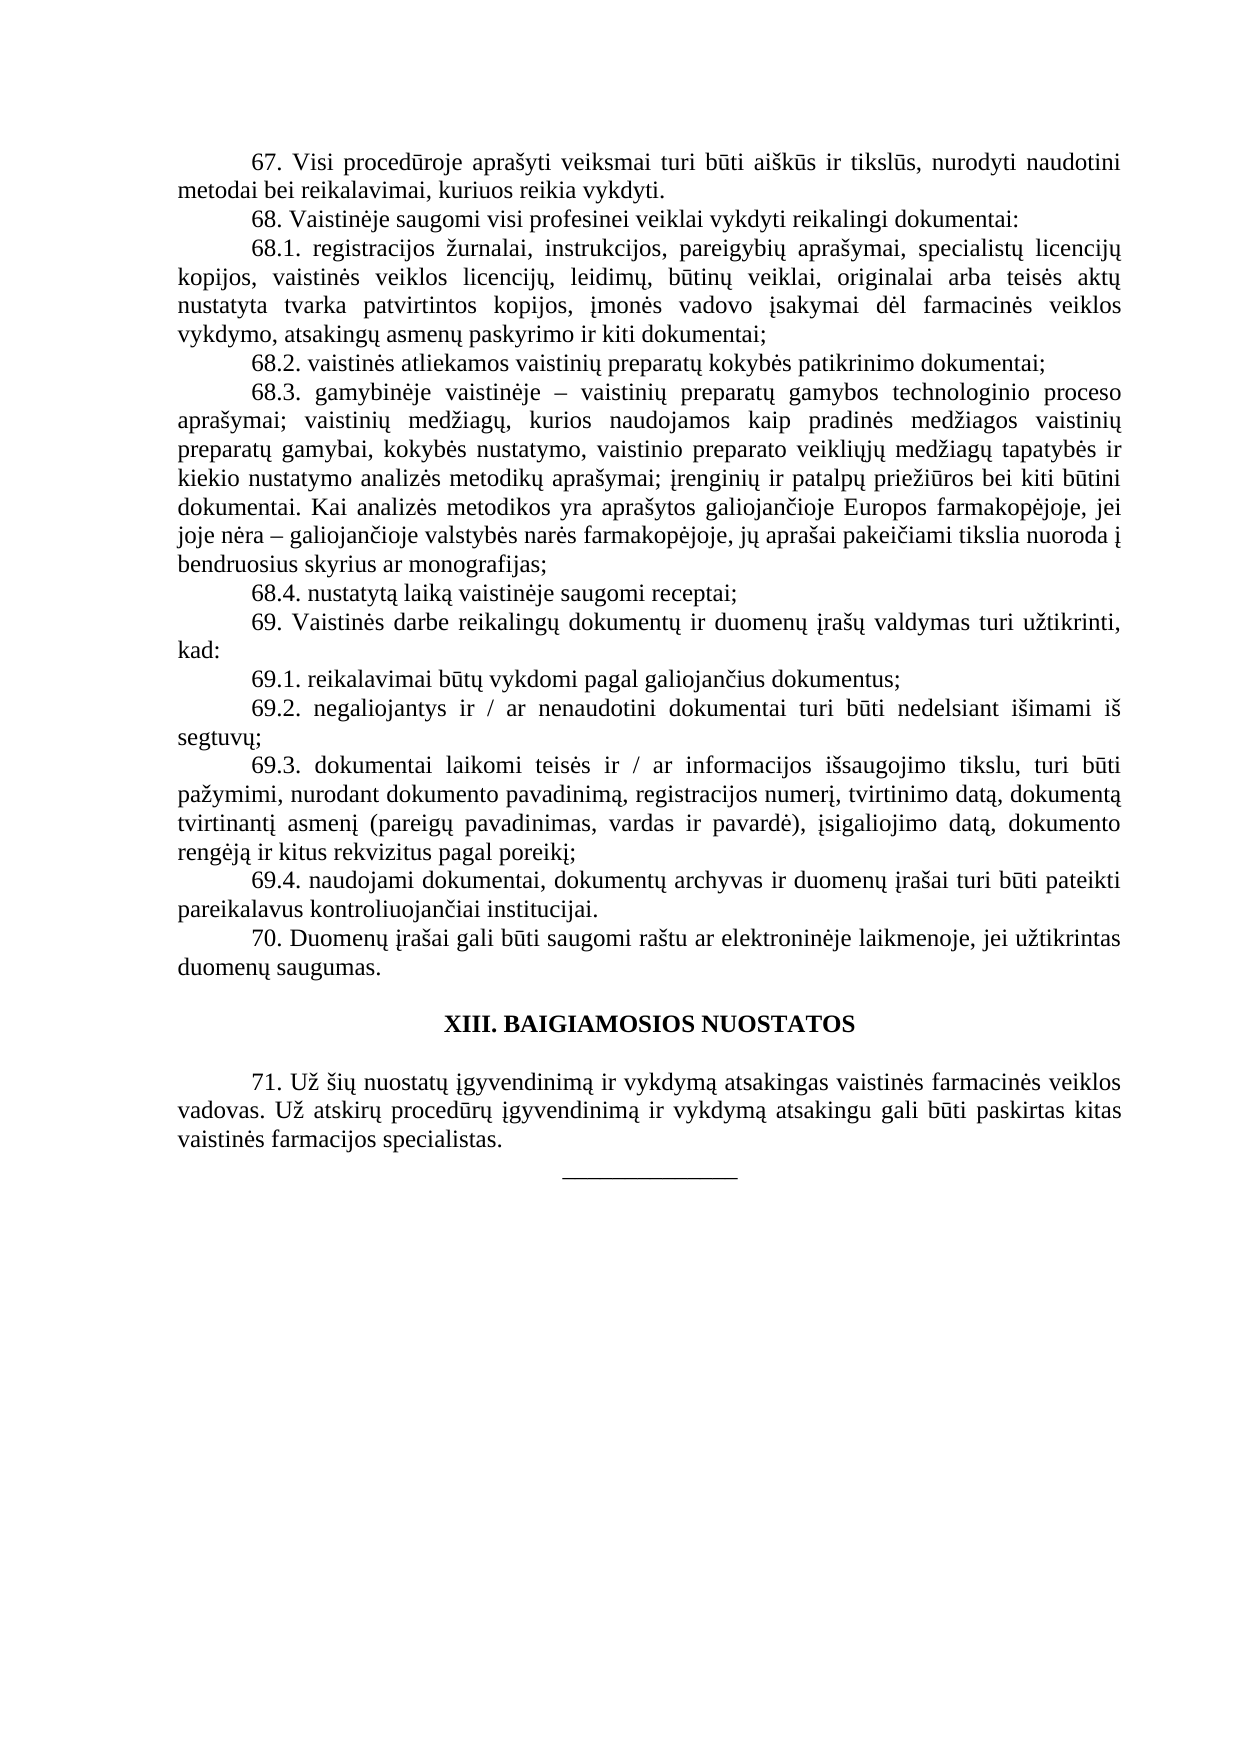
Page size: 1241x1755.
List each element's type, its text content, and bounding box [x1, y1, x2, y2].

text 69.3. dokumentai laikomi teisės ir / ar informacijos išsaugojimo tikslu, turi būti pažymimi, nurodant dokumento pavadinimą, registracijos numerį, tvirtinimo datą, dokumentą tvirtinantį asmenį (pareigų pavadinimas, vardas ir pavardė), įsigaliojimo datą, dokumento rengėją ir kitus rekvizitus pagal poreikį; [177, 751, 1122, 866]
text 68.4. nustatytą laiką vaistinėje saugomi receptai; [177, 578, 1122, 607]
text 69.2. negaliojantys ir / ar nenaudotini dokumentai turi būti nedelsiant išimami iš segtuvų; [177, 693, 1122, 751]
text 68.3. gamybinėje vaistinėje – vaistinių preparatų gamybos technologinio proceso aprašymai; vaistinių medžiagų, kurios naudojamos kaip pradinės medžiagos vaistinių preparatų gamybai, kokybės nustatymo, vaistinio preparato veikliųjų medžiagų tapatybės ir kiekio nustatymo analizės metodikų aprašymai; įrenginių ir patalpų priežiūros bei kiti būtini dokumentai. Kai analizės metodikos yra aprašytos galiojančioje Europos farmakopėjoje, jei joje nėra – galiojančioje valstybės narės farmakopėjoje, jų aprašai pakeičiami tikslia nuoroda į bendruosius skyrius ar monografijas; [177, 377, 1122, 578]
text 71. Už šių nuostatų įgyvendinimą ir vykdymą atsakingas vaistinės farmacinės veiklos vadovas. Už atskirų procedūrų įgyvendinimą ir vykdymą atsakingu gali būti paskirtas kitas vaistinės farmacijos specialistas. [177, 1067, 1122, 1153]
text 69. Vaistinės darbe reikalingų dokumentų ir duomenų įrašų valdymas turi užtikrinti, kad: [177, 607, 1122, 664]
text XIII. BAIGIAMOSIOS NUOSTATOS [177, 1009, 1122, 1038]
text 69.1. reikalavimai būtų vykdomi pagal galiojančius dokumentus; [177, 664, 1122, 693]
text ______________ [177, 1153, 1122, 1182]
text 69.4. naudojami dokumentai, dokumentų archyvas ir duomenų įrašai turi būti pateikti pareikalavus kontroliuojančiai institucijai. [177, 866, 1122, 923]
text 68.2. vaistinės atliekamos vaistinių preparatų kokybės patikrinimo dokumentai; [177, 348, 1122, 377]
text 70. Duomenų įrašai gali būti saugomi raštu ar elektroninėje laikmenoje, jei užtikrintas duomenų saugumas. [177, 923, 1122, 981]
text 68. Vaistinėje saugomi visi profesinei veiklai vykdyti reikalingi dokumentai: [177, 204, 1122, 233]
text 67. Visi procedūroje aprašyti veiksmai turi būti aiškūs ir tikslūs, nurodyti naudotini metodai bei reikalavimai, kuriuos reikia vykdyti. [177, 147, 1122, 204]
text 68.1. registracijos žurnalai, instrukcijos, pareigybių aprašymai, specialistų licencijų kopijos, vaistinės veiklos licencijų, leidimų, būtinų veiklai, originalai arba teisės aktų nustatyta tvarka patvirtintos kopijos, įmonės vadovo įsakymai dėl farmacinės veiklos vykdymo, atsakingų asmenų paskyrimo ir kiti dokumentai; [177, 233, 1122, 348]
